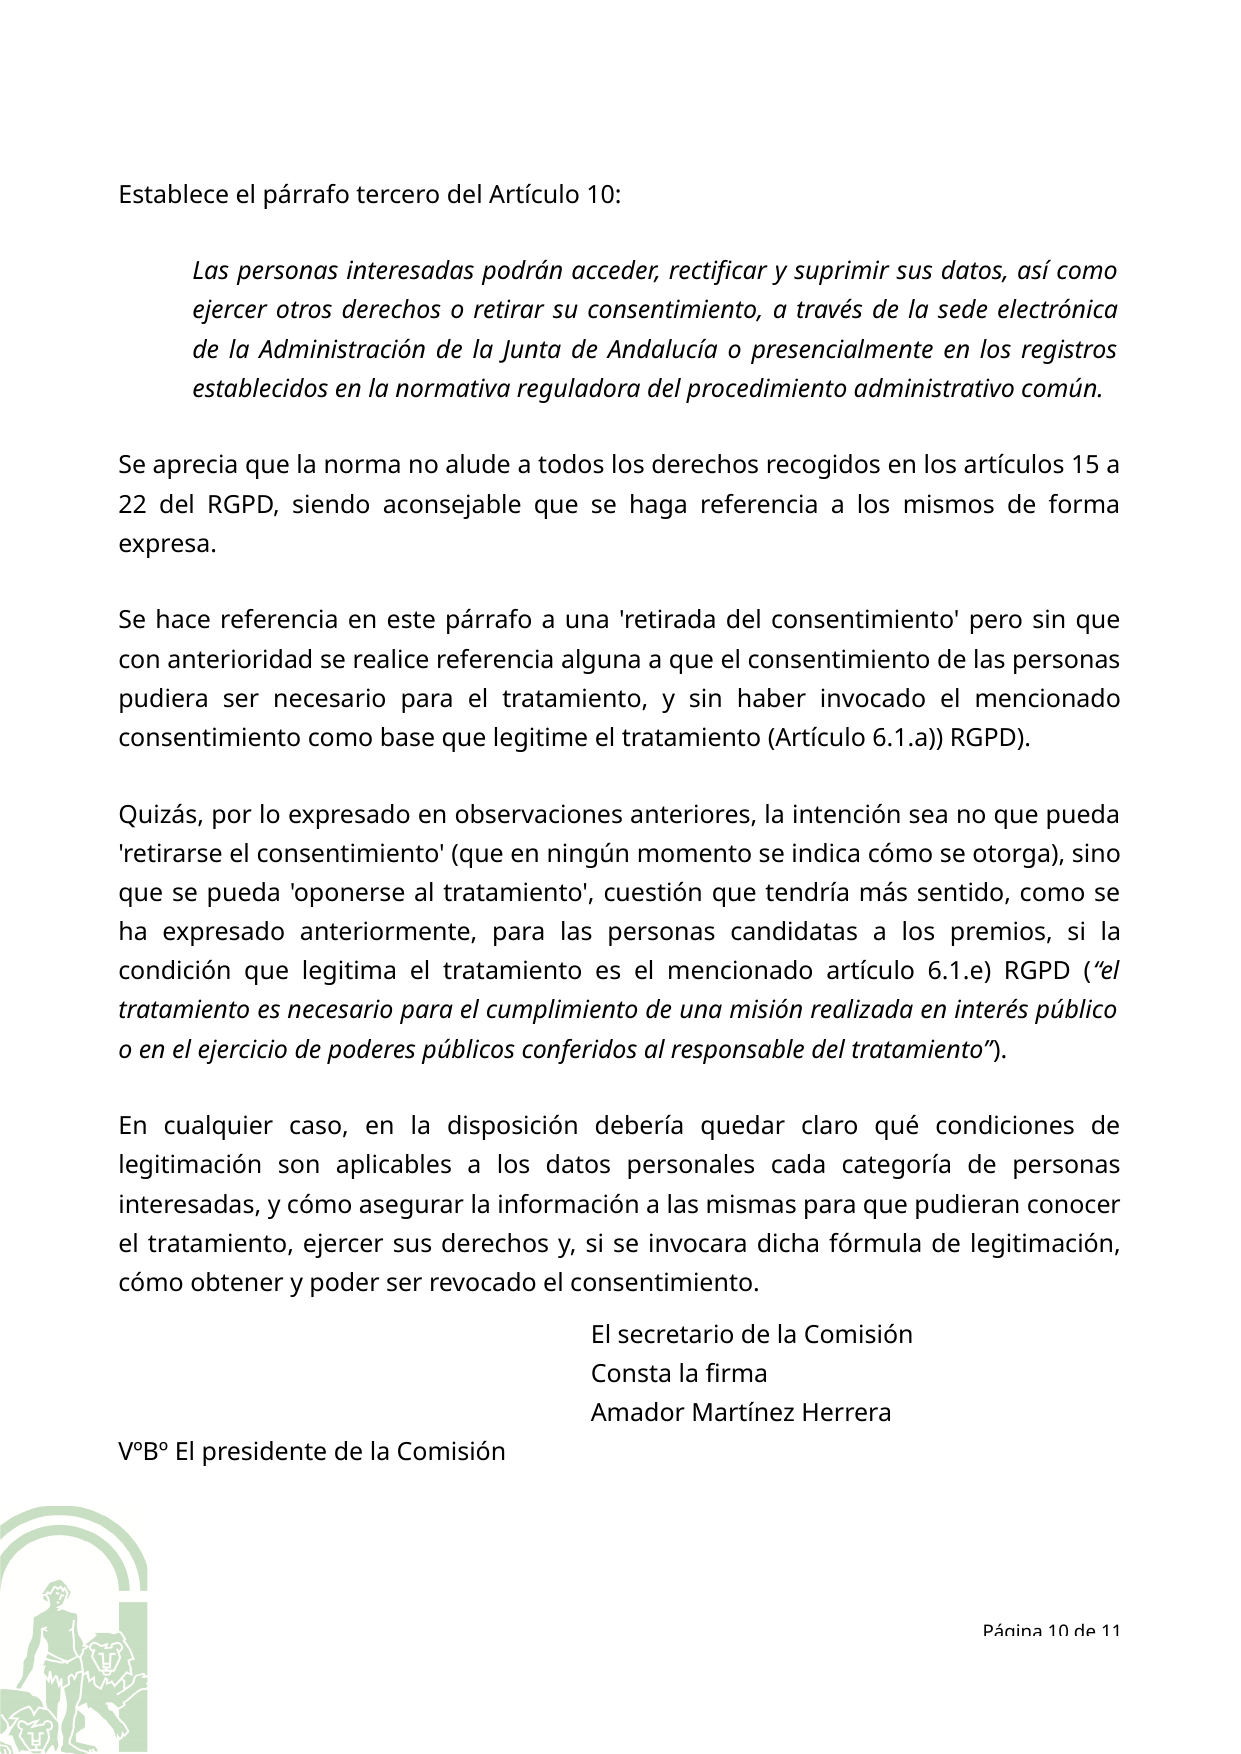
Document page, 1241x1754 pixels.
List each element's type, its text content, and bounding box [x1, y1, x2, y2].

text Se aprecia que la norma no alude a todos los derechos recogidos en los artículos 15 a 22 del RGPD, siendo aconsejable que se haga referencia a los mismos de forma expresa. [118, 447, 1122, 559]
list Establece el párrafo tercero del Artículo 10: [118, 176, 1122, 210]
text Se hace referencia en este párrafo a una 'retirada del consentimiento' pero sin que con anterioridad se realice referencia alguna a que el consentimiento de las personas pudiera ser necesario para el tratamiento, y sin haber invocado el mencionado consentimiento como base que legitime el tratamiento (Artículo 6.1.a)) RGPD). [118, 602, 1122, 754]
text El secretario de la Comisión [118, 1316, 1122, 1350]
text Amador Martínez Herrera [118, 1395, 1122, 1429]
text VºBº El presidente de la Comisión [118, 1434, 1122, 1468]
text Las personas interesadas podrán acceder, rectificar y suprimir sus datos, así como ejercer otros derechos o retirar su consentimiento, a través de la sede electrónica de la Administración de la Junta de Andalucía o presencialmente en los registros establecidos en la normativa reguladora del procedimiento administrativo común. [192, 253, 1122, 404]
text En cualquier caso, en la disposición debería quedar claro qué condiciones de legitimación son aplicables a los datos personales cada categoría de personas interesadas, y cómo asegurar la información a las mismas para que pudieran conocer el tratamiento, ejercer sus derechos y, si se invocara dicha fórmula de legitimación, cómo obtener y poder ser revocado el consentimiento. [118, 1108, 1122, 1299]
text Consta la firma [118, 1356, 1122, 1389]
text Quizás, por lo expresado en observaciones anteriores, la intención sea no que pueda 'retirarse el consentimiento' (que en ningún momento se indica cómo se otorga), sino que se pueda 'oponerse al tratamiento', cuestión que tendría más sentido, como se ha expresado anteriormente, para las personas candidatas a los premios, si la condición que legitima el tratamiento es el mencionado artículo 6.1.e) RGPD (“el tratamiento es necesario para el cumplimiento de una misión realizada en interés público o en el ejercicio de poderes públicos conferidos al responsable del tratamiento”). [118, 796, 1122, 1065]
